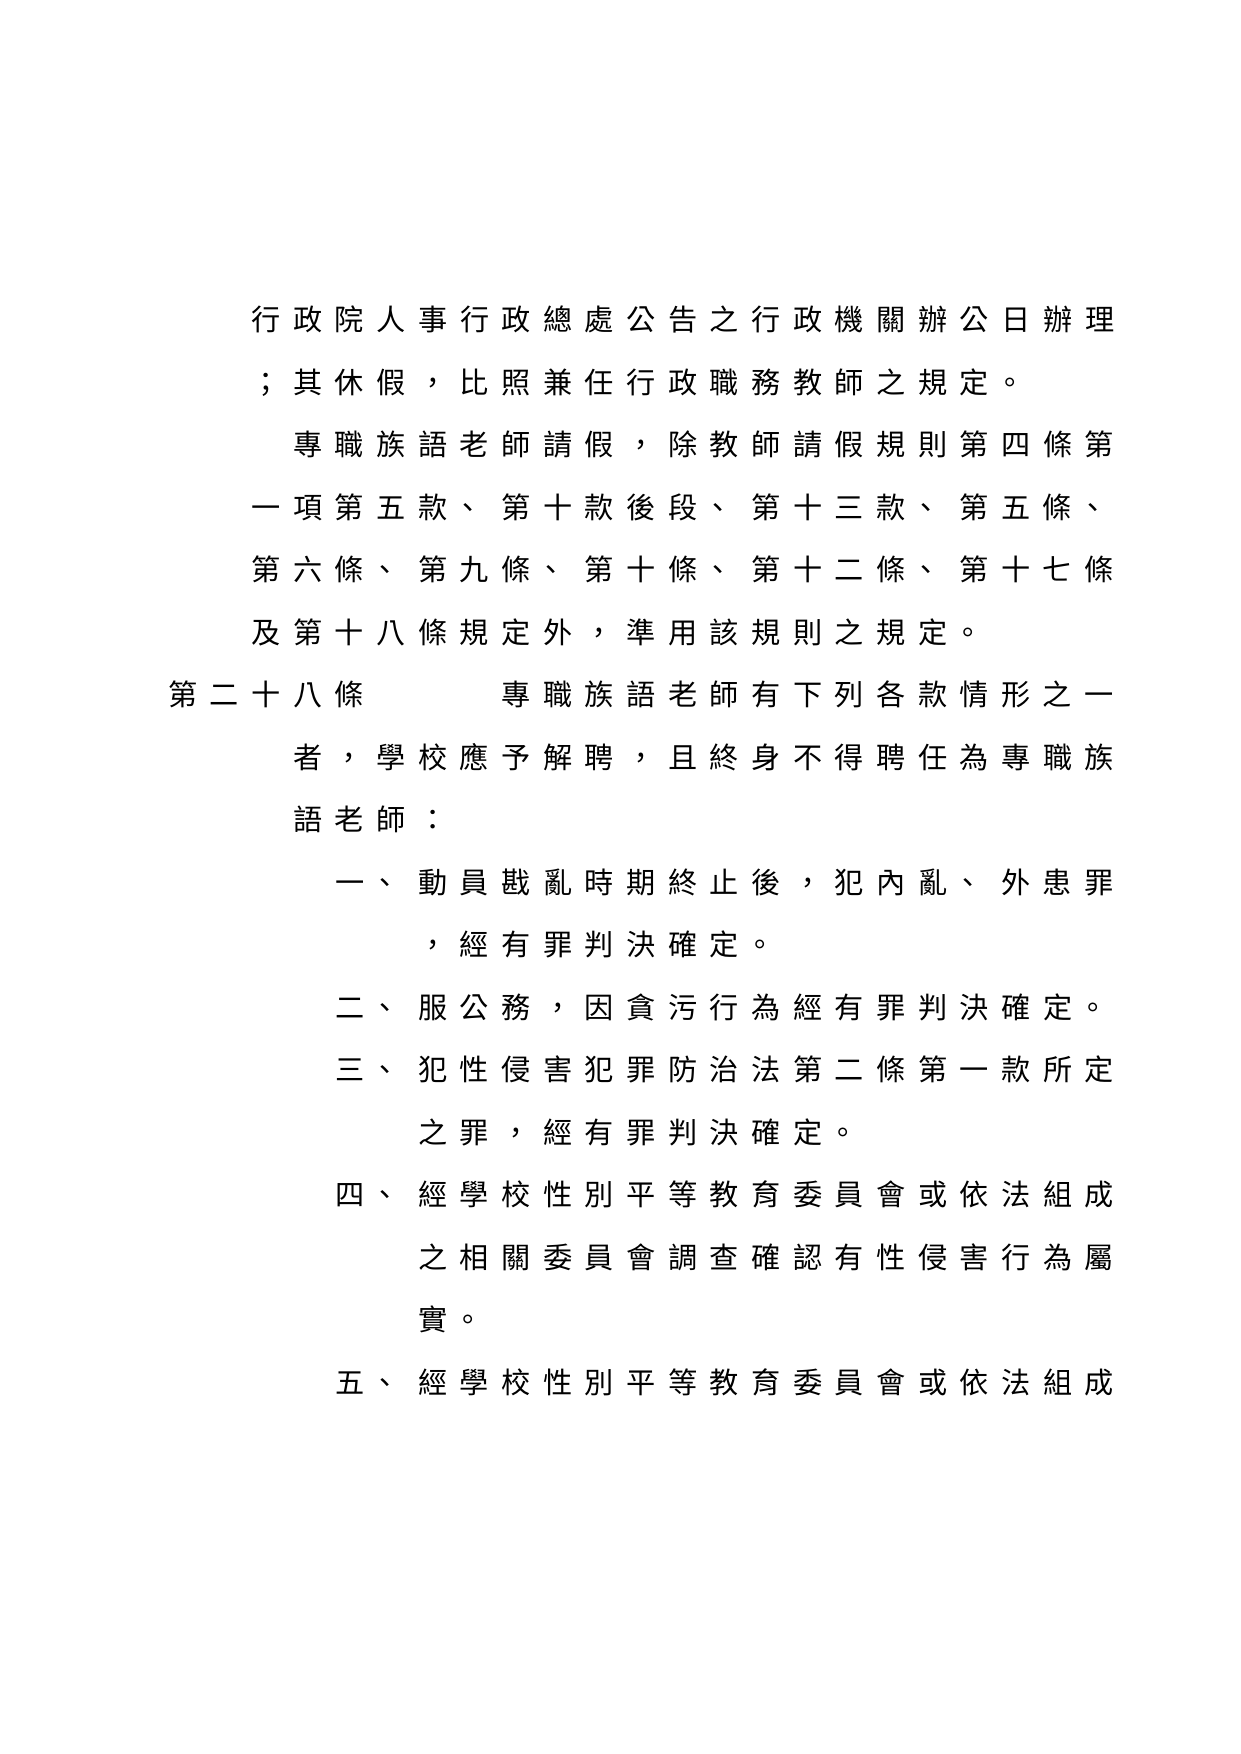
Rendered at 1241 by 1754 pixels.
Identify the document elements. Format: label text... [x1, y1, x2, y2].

text 專職族語老師請假，除教師請假規則第四條第一項第五款、第十款後段、第十三款、第五條、第六條、第九條、第十條、第十二條、第十七條及第十八條規定外，準用該規則之規定。 [225, 401, 1120, 651]
text 第二十八條 專職族語老師有下列各款情形之一者，學校應予解聘，且終身不得聘任為專職族語老師： [120, 651, 1120, 839]
text 一、動員戡亂時期終止後，犯內亂、外患罪，經有罪判決確定。 [313, 839, 1120, 964]
text 三、犯性侵害犯罪防治法第二條第一款所定之罪，經有罪判決確定。 [313, 1026, 1120, 1151]
text 二、服公務，因貪污行為經有罪判決確定。 [313, 964, 1120, 1026]
text 五、經學校性別平等教育委員會或依法組成 [313, 1339, 1120, 1401]
text 行政院人事行政總處公告之行政機關辦公日辦理；其休假，比照兼任行政職務教師之規定。 [123, 276, 1120, 401]
text 四、經學校性別平等教育委員會或依法組成之相關委員會調查確認有性侵害行為屬實。 [313, 1151, 1120, 1339]
